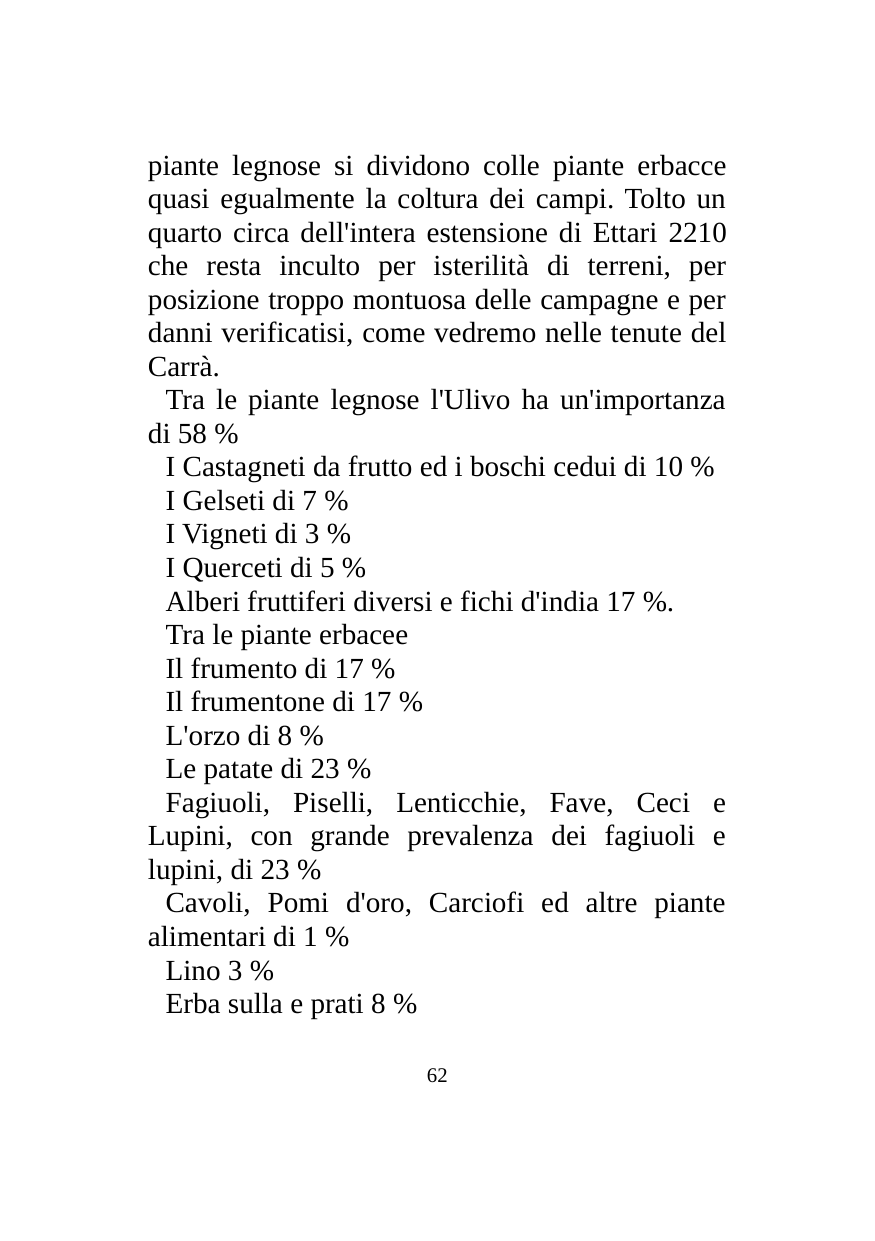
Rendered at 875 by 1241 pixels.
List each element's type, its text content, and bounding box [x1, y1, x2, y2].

text Tra le piante erbacee [148, 617, 726, 651]
text I Castagneti da frutto ed i boschi cedui di 10 % [148, 449, 726, 483]
text Cavoli, Pomi d'oro, Carciofi ed altre piante alimentari di 1 % [148, 886, 726, 953]
text Fagiuoli, Piselli, Lenticchie, Fave, Ceci e Lupini, con grande prevalenza dei fagiuoli e lupini, di 23 % [148, 785, 726, 886]
text I Vigneti di 3 % [148, 517, 726, 550]
text I Gelseti di 7 % [148, 483, 726, 517]
text I Querceti di 5 % [148, 550, 726, 584]
text Erba sulla e prati 8 % [148, 986, 726, 1020]
text L'orzo di 8 % [148, 718, 726, 751]
text Le patate di 23 % [148, 751, 726, 785]
text Il frumento di 17 % [148, 651, 726, 684]
text Tra le piante legnose l'Ulivo ha un'importanza di 58 % [148, 382, 726, 449]
text piante legnose si dividono colle piante erbacce quasi egualmente la coltura dei campi. Tolto un quarto circa dell'intera estensione di Ettari 2210 che resta inculto per isterilità di terreni, per posizione troppo montuosa delle campagne e per danni verificatisi, come vedremo nelle tenute del Carrà. [148, 148, 726, 382]
text Lino 3 % [148, 953, 726, 986]
text Il frumentone di 17 % [148, 684, 726, 718]
text Alberi fruttiferi diversi e fichi d'india 17 %. [148, 584, 726, 617]
